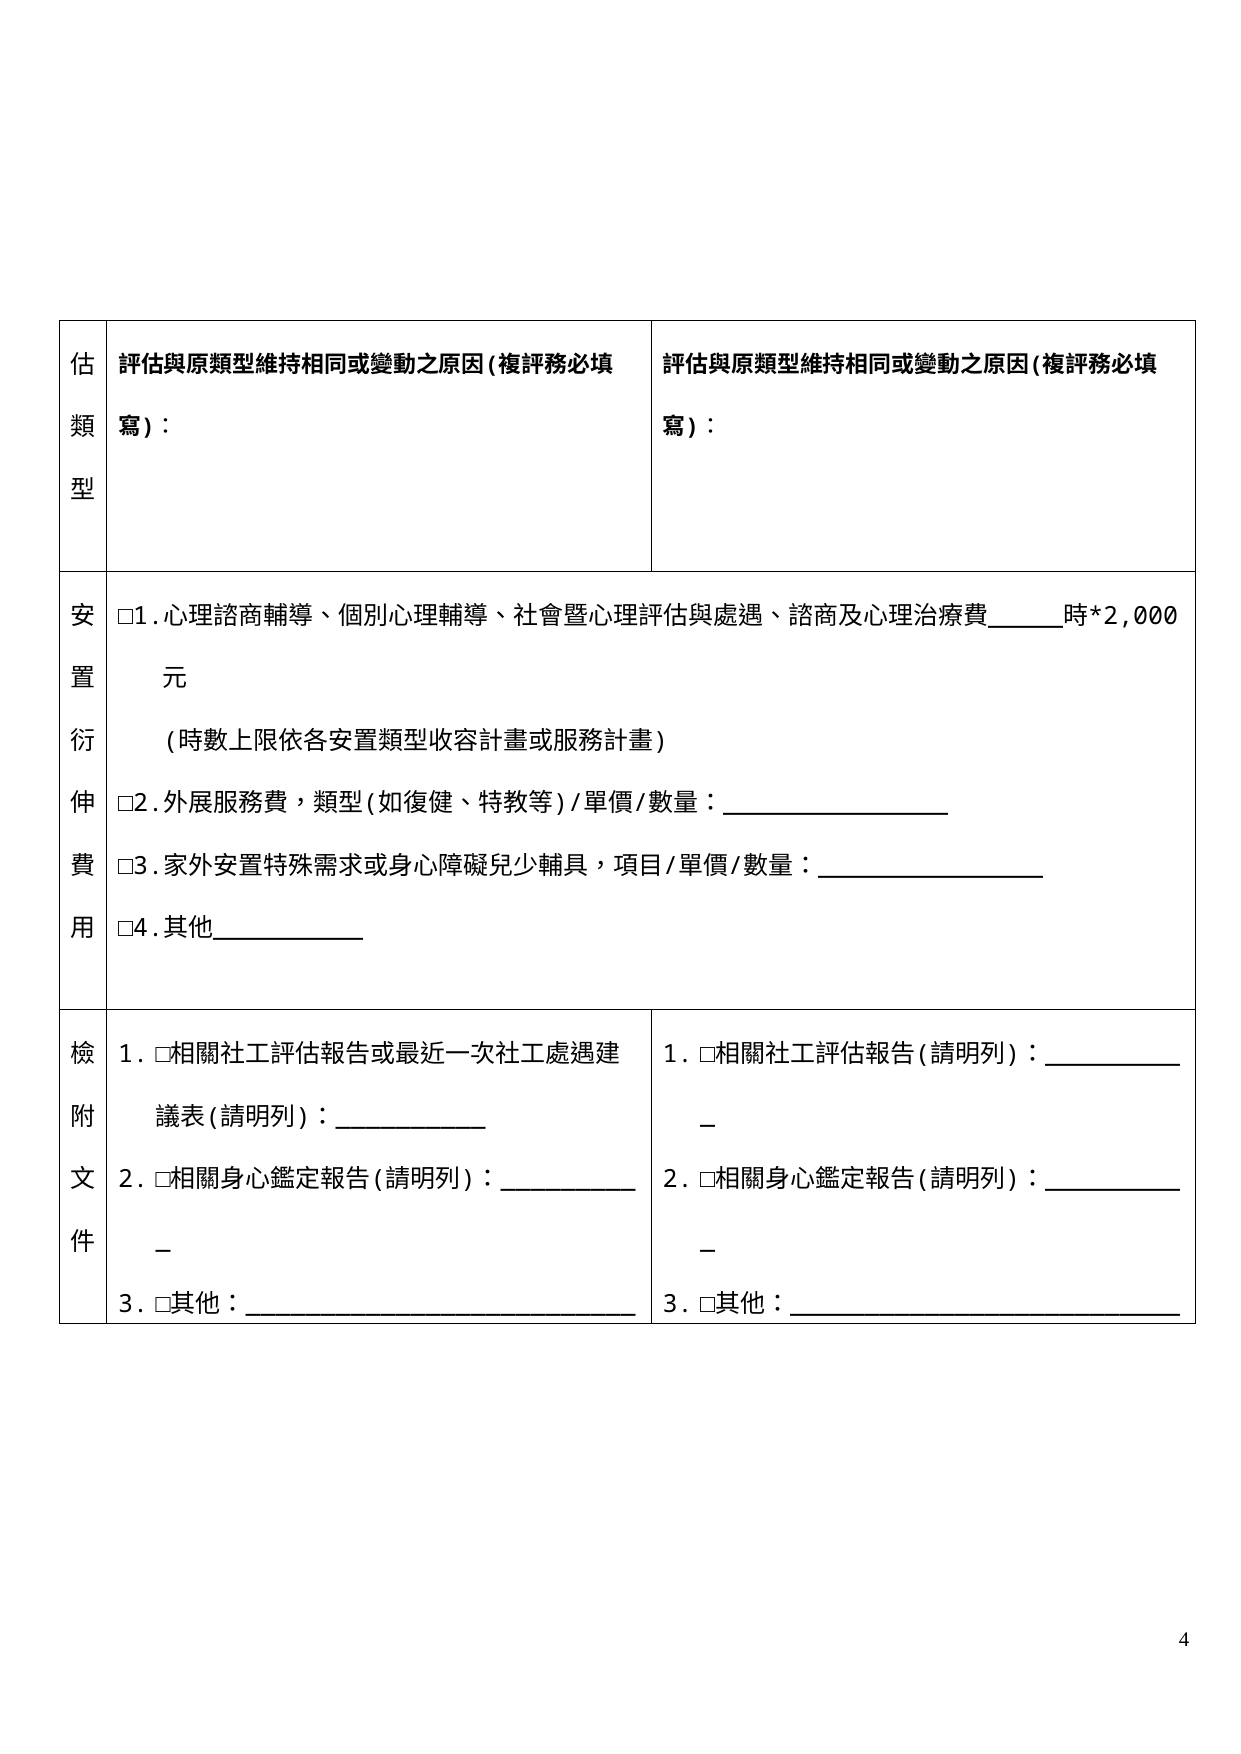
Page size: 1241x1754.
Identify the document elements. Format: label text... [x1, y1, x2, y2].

table_cell □相關社工評估報告(請明列)：__________ □相關身心鑑定報告(請明列)：__________ □其他：______________________________ [652, 1010, 1195, 1323]
table_cell 評估與原類型維持相同或變動之原因(複評務必填寫)： [652, 321, 1195, 571]
table_cell 安置衍伸費用 [60, 572, 106, 1009]
table_cell 檢附文件 [60, 1010, 106, 1323]
table_cell 評估與原類型維持相同或變動之原因(複評務必填寫)： [107, 321, 651, 571]
table_cell □1.心理諮商輔導、個別心理輔導、社會暨心理評估與處遇、諮商及心理治療費_____時*2,000元 (時數上限依各安置類型收容計畫或服務計畫) □2.外展服務費，類型(如復健、特教等)/單價/數量：_______________ □3.家外安置特殊需求或身心障礙兒少輔具，項目/單價/數量：_______________ □4.其他__________ [107, 572, 1195, 1009]
table_cell □相關社工評估報告或最近一次社工處遇建議表(請明列)：__________ □相關身心鑑定報告(請明列)：__________ □其他：______________________________ [107, 1010, 651, 1323]
table_cell 估類型 [60, 321, 106, 571]
